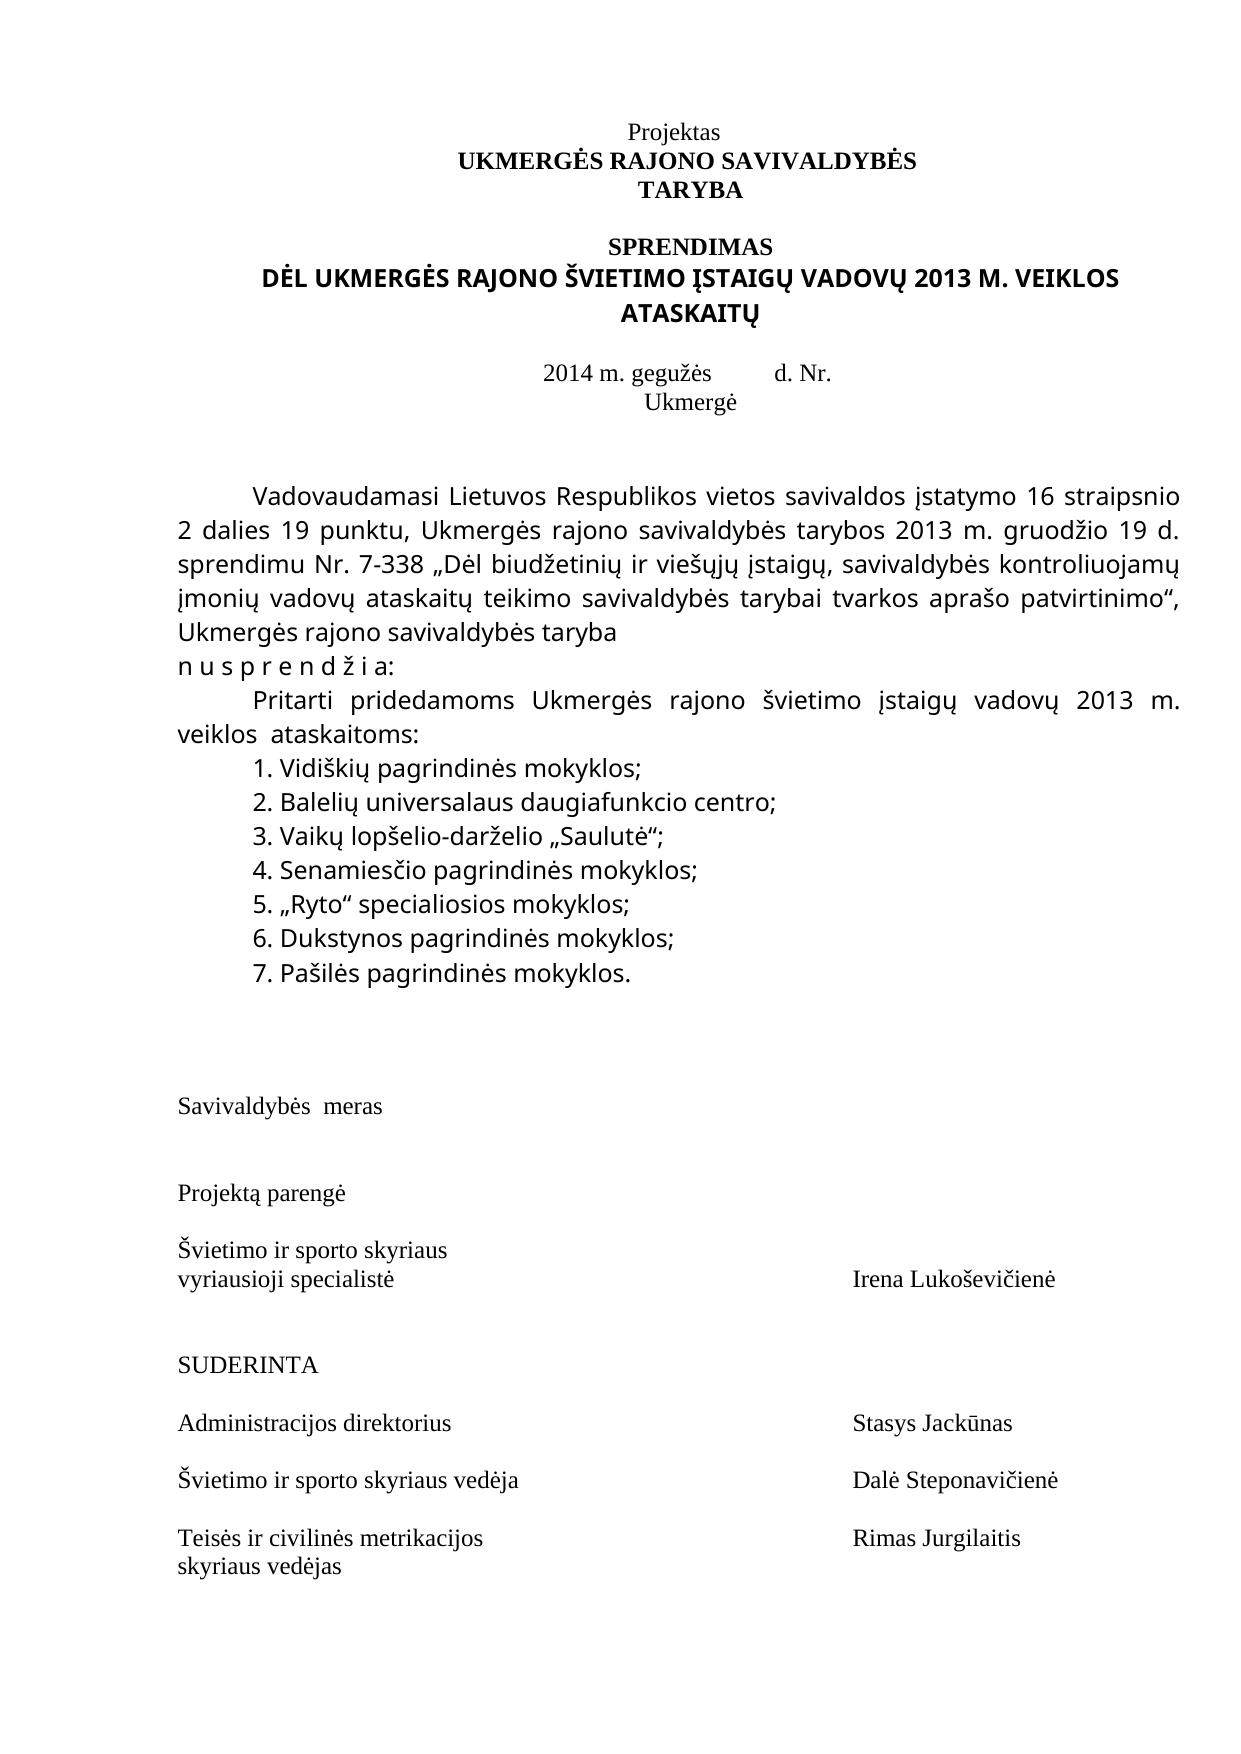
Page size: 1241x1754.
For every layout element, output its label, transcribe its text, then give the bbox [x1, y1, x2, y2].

table_header UKMERGĖS RAJONO SAVIVALDYBĖS TARYBA [177, 146, 1204, 204]
text SUDERINTA [177, 1350, 1181, 1379]
table_cell Dėl UKMERGĖS RAJONO ŠVIETIMO ĮSTAIGŲ VADOVŲ 2013 M. VEIKLOS ATASKAITŲ [177, 261, 1204, 329]
table_cell [177, 329, 1204, 358]
text 6. Dukstynos pagrindinės mokyklos; [177, 921, 1181, 955]
text vyriausioji specialistė Irena Lukoševičienė [177, 1264, 1181, 1293]
text Administracijos direktorius Stasys Jackūnas [177, 1408, 1181, 1436]
table_cell 2014 m. gegužės d. Nr. [177, 358, 1204, 387]
text Švietimo ir sporto skyriaus [177, 1235, 1181, 1264]
text n u s p r e n d ž i a: [177, 649, 1181, 683]
table_cell Ukmergė [177, 387, 1204, 416]
text Pritarti pridedamoms Ukmergės rajono švietimo įstaigų vadovų 2013 m. veiklos ataskaitoms: [177, 683, 1181, 751]
text 5. „Ryto“ specialiosios mokyklos; [177, 887, 1181, 921]
text 3. Vaikų lopšelio-darželio „Saulutė“; [177, 819, 1181, 853]
text 2. Balelių universalaus daugiafunkcio centro; [177, 785, 1181, 819]
text Savivaldybės meras [177, 1091, 1181, 1120]
table_cell [177, 204, 1204, 232]
table_cell [177, 416, 1204, 444]
text Švietimo ir sporto skyriaus vedėja Dalė Steponavičienė [177, 1465, 1181, 1494]
text Projektas [177, 117, 1181, 146]
text skyriaus vedėjas [177, 1551, 1181, 1580]
text Projektą parengė [177, 1178, 1181, 1206]
table_cell SPRENDIMAS [177, 233, 1204, 261]
text Teisės ir civilinės metrikacijos Rimas Jurgilaitis [177, 1523, 1181, 1551]
text Vadovaudamasi Lietuvos Respublikos vietos savivaldos įstatymo 16 straipsnio 2 dalies 19 punktu, Ukmergės rajono savivaldybės tarybos 2013 m. gruodžio 19 d. sprendimu Nr. 7-338 „Dėl biudžetinių ir viešųjų įstaigų, savivaldybės kontroliuojamų įmonių vadovų ataskaitų teikimo savivaldybės tarybai tvarkos aprašo patvirtinimo“, Ukmergės rajono savivaldybės taryba [177, 478, 1181, 649]
text 7. Pašilės pagrindinės mokyklos. [177, 955, 1181, 989]
text 1. Vidiškių pagrindinės mokyklos; [177, 751, 1181, 785]
text 4. Senamiesčio pagrindinės mokyklos; [177, 853, 1181, 887]
